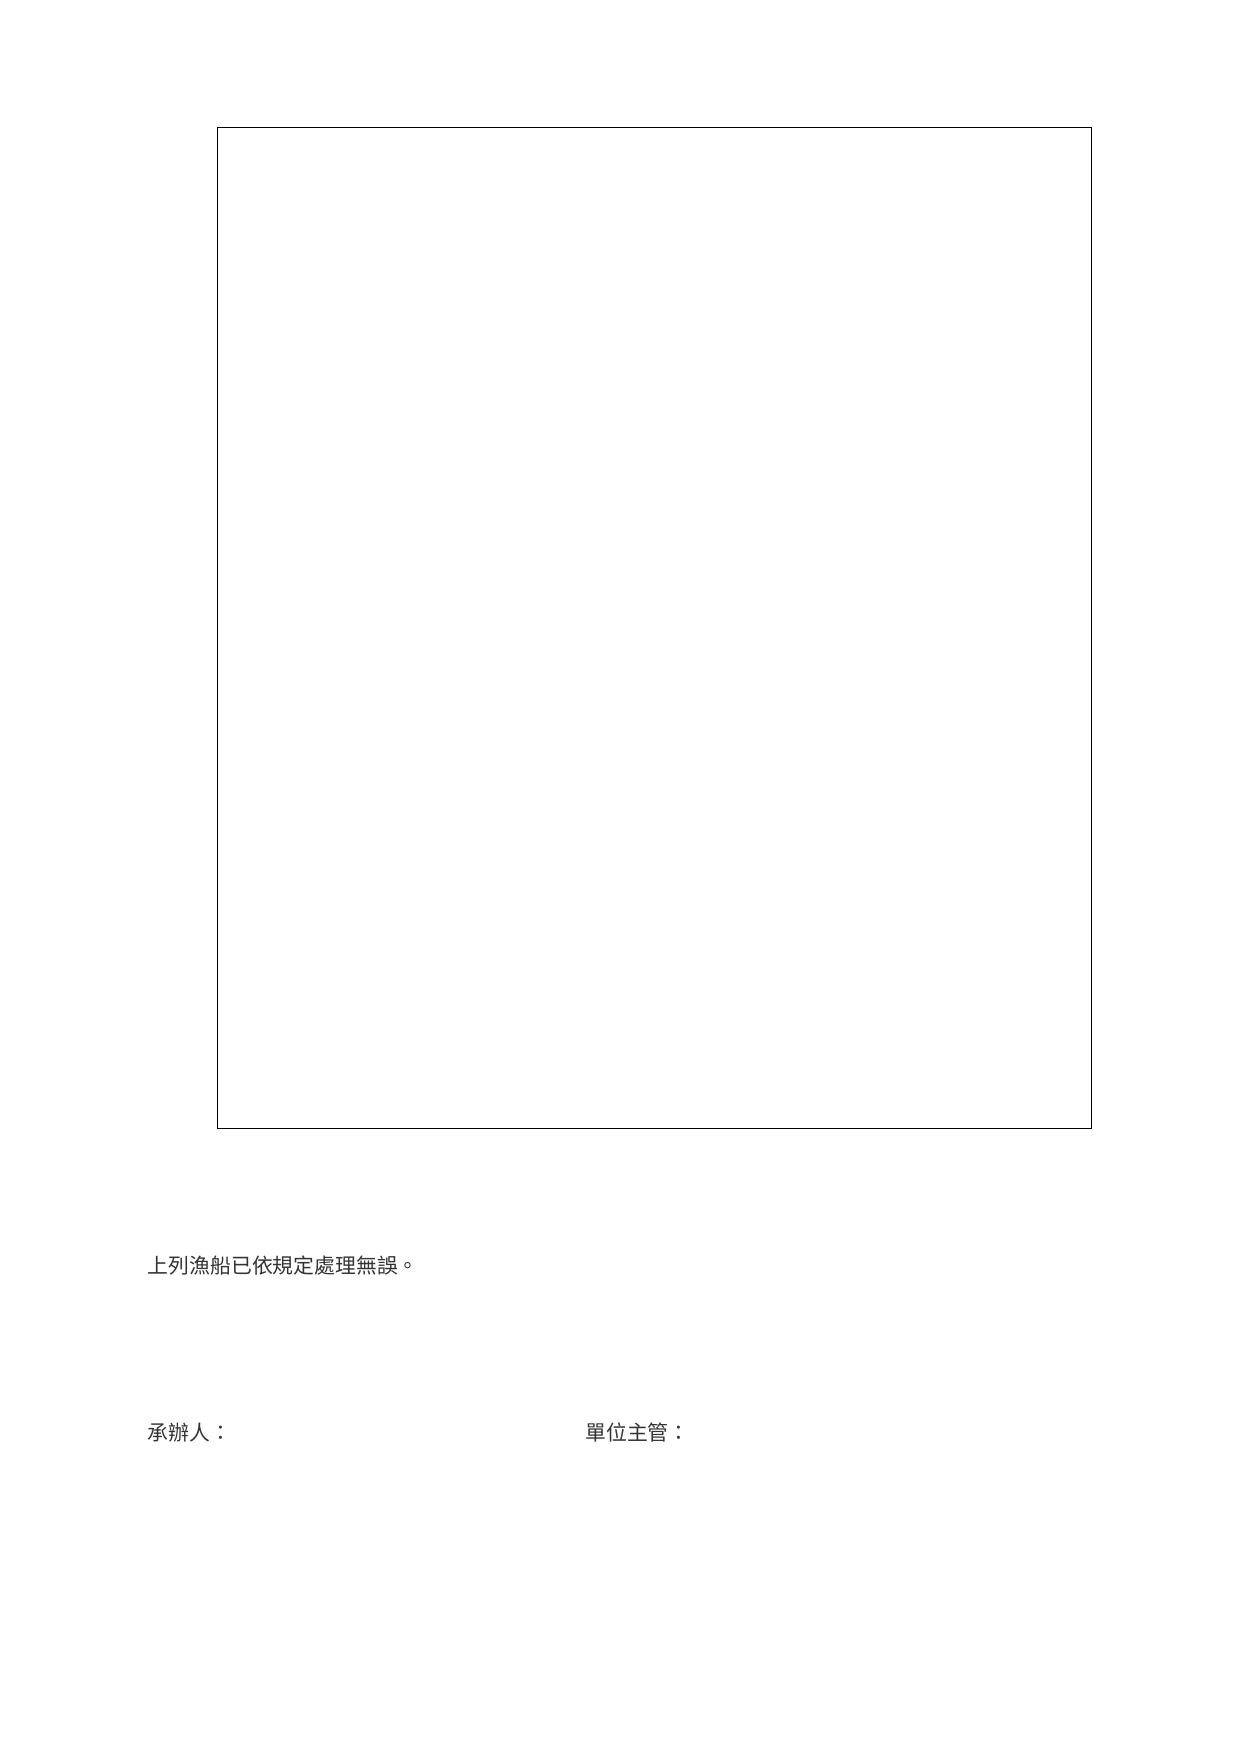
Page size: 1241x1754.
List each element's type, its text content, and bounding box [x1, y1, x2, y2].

text 上列漁船已依規定處理無誤。 [148, 1223, 1092, 1285]
table_header [218, 128, 1091, 1128]
text 承辦人： 單位主管： [148, 1389, 1092, 1452]
